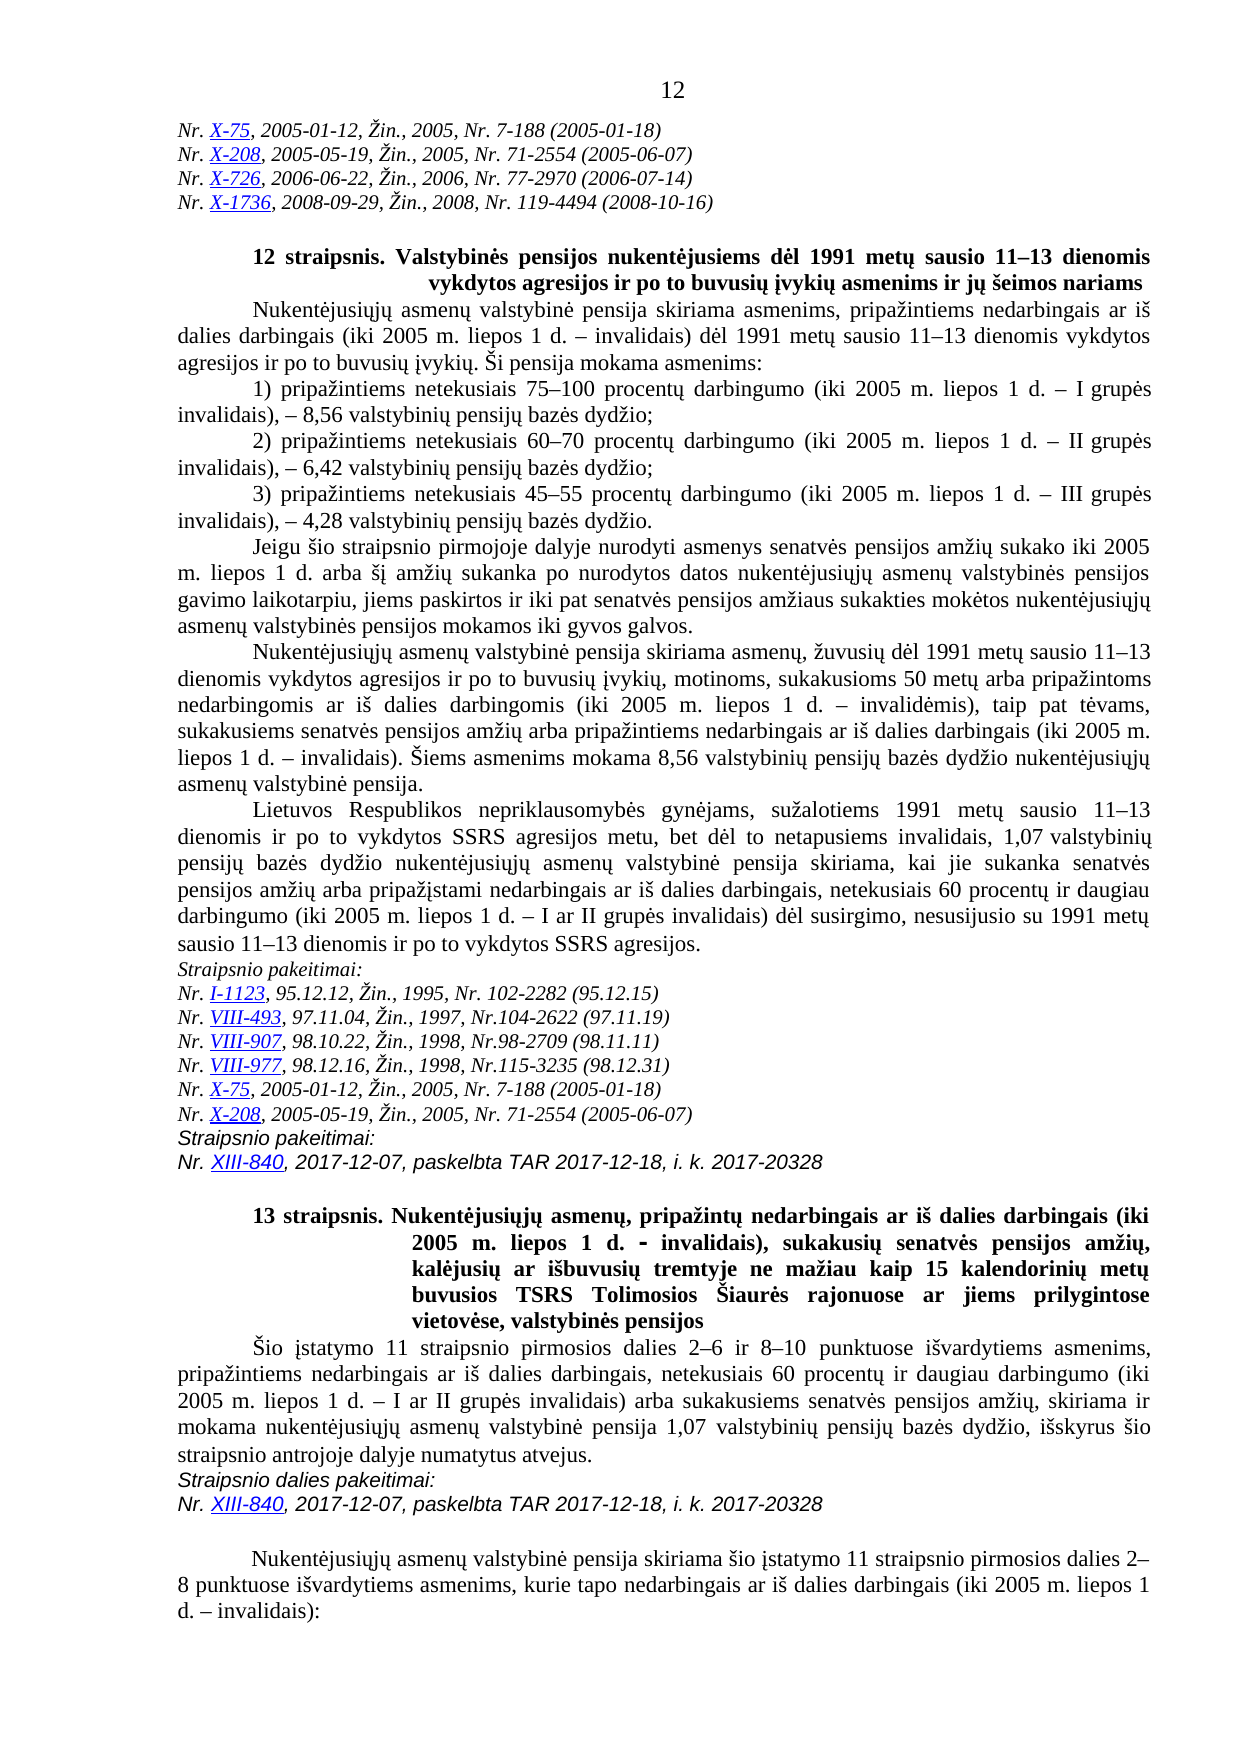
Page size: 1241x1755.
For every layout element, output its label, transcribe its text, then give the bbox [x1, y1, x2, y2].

text Straipsnio dalies pakeitimai: [177, 1468, 1152, 1492]
text Straipsnio pakeitimai: [177, 1126, 1152, 1149]
text Nr. I-1123, 95.12.12, Žin., 1995, Nr. 102-2282 (95.12.15) [177, 981, 1152, 1005]
text 13 straipsnis. Nukentėjusiųjų asmenų, pripažintų nedarbingais ar iš dalies darbingais (iki 2005 m. liepos 1 d.  invalidais), sukakusių senatvės pensijos amžių, kalėjusių ar išbuvusių tremtyje ne mažiau kaip 15 kalendorinių metų buvusios TSRS Tolimosios Šiaurės rajonuose ar jiems prilygintose vietovėse, valstybinės pensijos [252, 1202, 1151, 1334]
text Nukentėjusiųjų asmenų valstybinė pensija skiriama asmenų, žuvusių dėl 1991 metų sausio 11–13 dienomis vykdytos agresijos ir po to buvusių įvykių, motinoms, sukakusioms 50 metų arba pripažintoms nedarbingomis ar iš dalies darbingomis (iki 2005 m. liepos 1 d. – invalidėmis), taip pat tėvams, sukakusiems senatvės pensijos amžių arba pripažintiems nedarbingais ar iš dalies darbingais (iki 2005 m. liepos 1 d. – invalidais). Šiems asmenims mokama 8,56 valstybinių pensijų bazės dydžio nukentėjusiųjų asmenų valstybinė pensija. [177, 638, 1152, 797]
text Nr. X-208, 2005-05-19, Žin., 2005, Nr. 71-2554 (2005-06-07) [177, 1101, 1152, 1126]
text Lietuvos Respublikos nepriklausomybės gynėjams, sužalotiems 1991 metų sausio 11–13 dienomis ir po to vykdytos SSRS agresijos metu, bet dėl to netapusiems invalidais, 1,07 valstybinių pensijų bazės dydžio nukentėjusiųjų asmenų valstybinė pensija skiriama, kai jie sukanka senatvės pensijos amžių arba pripažįstami nedarbingais ar iš dalies darbingais, netekusiais 60 procentų ir daugiau darbingumo (iki 2005 m. liepos 1 d. – I ar II grupės invalidais) dėl susirgimo, nesusijusio su 1991 metų sausio 11–13 dienomis ir po to vykdytos SSRS agresijos. [177, 797, 1152, 957]
text Šio įstatymo 11 straipsnio pirmosios dalies 2–6 ir 8–10 punktuose išvardytiems asmenims, pripažintiems nedarbingais ar iš dalies darbingais, netekusiais 60 procentų ir daugiau darbingumo (iki 2005 m. liepos 1 d. – I ar II grupės invalidais) arba sukakusiems senatvės pensijos amžių, skiriama ir mokama nukentėjusiųjų asmenų valstybinė pensija 1,07 valstybinių pensijų bazės dydžio, išskyrus šio straipsnio antrojoje dalyje numatytus atvejus. [177, 1334, 1152, 1468]
text Nr. X-75, 2005-01-12, Žin., 2005, Nr. 7-188 (2005-01-18) [177, 1077, 1152, 1101]
text Nukentėjusiųjų asmenų valstybinė pensija skiriama asmenims, pripažintiems nedarbingais ar iš dalies darbingais (iki 2005 m. liepos 1 d. – invalidais) dėl 1991 metų sausio 11–13 dienomis vykdytos agresijos ir po to buvusių įvykių. Ši pensija mokama asmenims: [177, 296, 1152, 375]
text Nr. X-75, 2005-01-12, Žin., 2005, Nr. 7-188 (2005-01-18) [177, 118, 1152, 142]
text 3) pripažintiems netekusiais 45–55 procentų darbingumo (iki 2005 m. liepos 1 d. – III grupės invalidais), – 4,28 valstybinių pensijų bazės dydžio. [177, 480, 1152, 533]
text Nr. VIII-493, 97.11.04, Žin., 1997, Nr.104-2622 (97.11.19) [177, 1005, 1152, 1029]
text Nr. X-726, 2006-06-22, Žin., 2006, Nr. 77-2970 (2006-07-14) [177, 166, 1152, 190]
text Nr. XIII-840, 2017-12-07, paskelbta TAR 2017-12-18, i. k. 2017-20328 [177, 1492, 1152, 1516]
text 2) pripažintiems netekusiais 60–70 procentų darbingumo (iki 2005 m. liepos 1 d. – II grupės invalidais), – 6,42 valstybinių pensijų bazės dydžio; [177, 428, 1152, 480]
text Jeigu šio straipsnio pirmojoje dalyje nurodyti asmenys senatvės pensijos amžių sukako iki 2005 m. liepos 1 d. arba šį amžių sukanka po nurodytos datos nukentėjusiųjų asmenų valstybinės pensijos gavimo laikotarpiu, jiems paskirtos ir iki pat senatvės pensijos amžiaus sukakties mokėtos nukentėjusiųjų asmenų valstybinės pensijos mokamos iki gyvos galvos. [177, 533, 1152, 638]
text Straipsnio pakeitimai: [177, 957, 1152, 981]
text Nr. VIII-907, 98.10.22, Žin., 1998, Nr.98-2709 (98.11.11) [177, 1029, 1152, 1053]
text 12 straipsnis. Valstybinės pensijos nukentėjusiems dėl 1991 metų sausio 11–13 dienomis vykdytos agresijos ir po to buvusių įvykių asmenims ir jų šeimos nariams [252, 243, 1152, 296]
text Nr. VIII-977, 98.12.16, Žin., 1998, Nr.115-3235 (98.12.31) [177, 1053, 1152, 1077]
text Nukentėjusiųjų asmenų valstybinė pensija skiriama šio įstatymo 11 straipsnio pirmosios dalies 2–8 punktuose išvardytiems asmenims, kurie tapo nedarbingais ar iš dalies darbingais (iki 2005 m. liepos 1 d. – invalidais): [177, 1545, 1151, 1624]
text Nr. X-208, 2005-05-19, Žin., 2005, Nr. 71-2554 (2005-06-07) [177, 142, 1152, 166]
text Nr. X-1736, 2008-09-29, Žin., 2008, Nr. 119-4494 (2008-10-16) [177, 190, 1152, 214]
text Nr. XIII-840, 2017-12-07, paskelbta TAR 2017-12-18, i. k. 2017-20328 [177, 1149, 1152, 1173]
text 1) pripažintiems netekusiais 75–100 procentų darbingumo (iki 2005 m. liepos 1 d. – I grupės invalidais), – 8,56 valstybinių pensijų bazės dydžio; [177, 375, 1152, 428]
